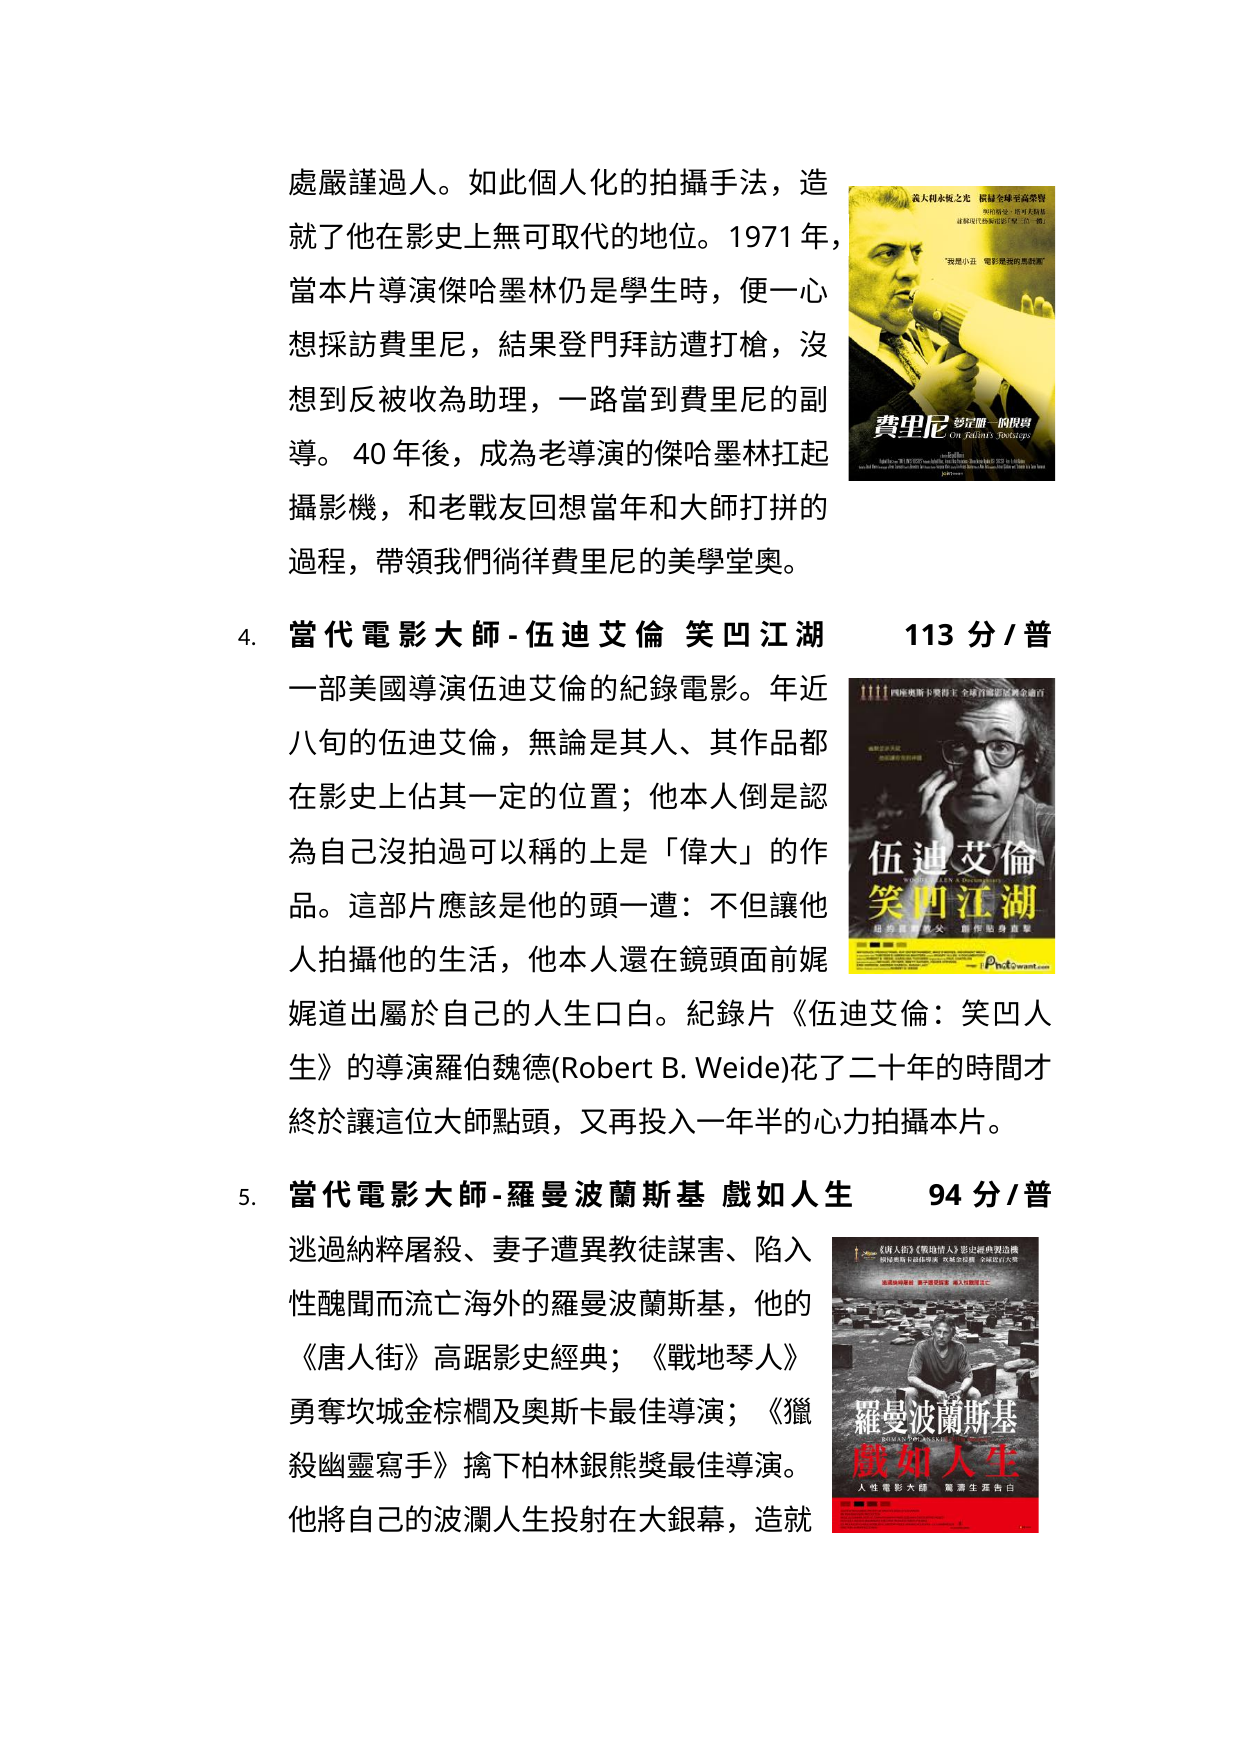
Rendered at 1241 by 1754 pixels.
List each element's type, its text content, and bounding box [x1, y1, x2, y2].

picture [832, 1237, 1039, 1533]
list 當代電影大師-羅曼波蘭斯基 戲如人生 94分/普 逃過納粹屠殺、妻子遭異教徒謀害、陷入性醜聞而流亡海外的羅曼波蘭斯基，他的《唐人街》高踞影史經典；《戰地琴人》勇奪坎城金棕櫚及奧斯卡最佳導演；《獵殺幽靈寫手》擒下柏林銀熊獎最佳導演。他將自己的波瀾人生投射在大銀幕，造就 [238, 1162, 1053, 1542]
list 當代電影大師-伍迪艾倫 笑凹江湖 113分/普 一部美國導演伍迪艾倫的紀錄電影。年近八旬的伍迪艾倫，無論是其人、其作品都在影史上佔其一定的位置；他本人倒是認為自己沒拍過可以稱的上是「偉大」的作品。這部片應該是他的頭一遭：不但讓他人拍攝他的生活，他本人還在鏡頭面前娓娓道出屬於自己的人生口白。紀錄片《伍迪艾倫：笑凹人生》的導演羅伯魏德(Robert B. Weide)花了二十年的時間才終於讓這位大師點頭，又再投入一年半的心力拍攝本片。 [238, 602, 1053, 1144]
list 處嚴謹過人。如此個人化的拍攝手法，造就了他在影史上無可取代的地位。1971年，當本片導演傑哈墨林仍是學生時，便一心想採訪費里尼，結果登門拜訪遭打槍，沒想到反被收為助理，一路當到費里尼的副導。 40年後，成為老導演的傑哈墨林扛起攝影機，和老戰友回想當年和大師打拼的過程，帶領我們徜徉費里尼的美學堂奧。 [238, 150, 1053, 583]
picture [848, 678, 1056, 974]
picture [848, 186, 1055, 481]
